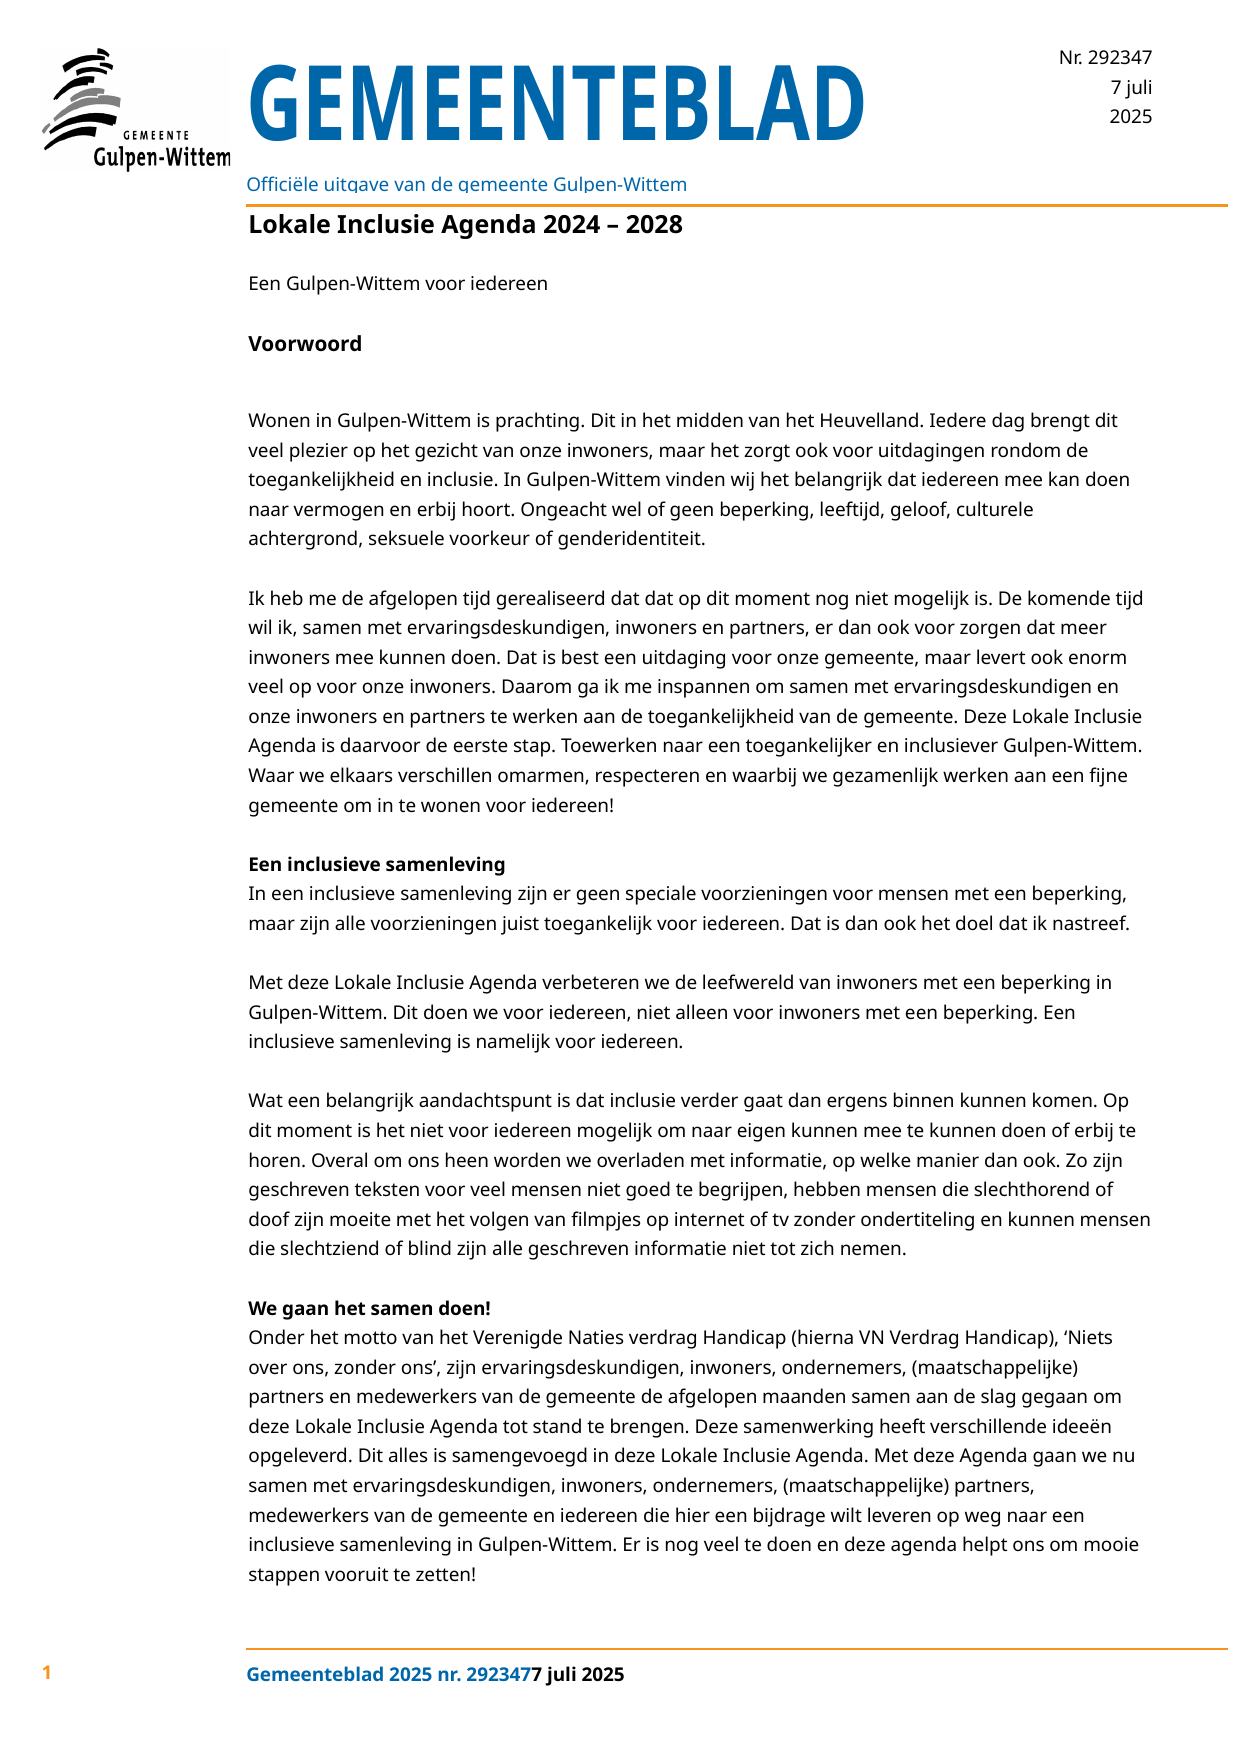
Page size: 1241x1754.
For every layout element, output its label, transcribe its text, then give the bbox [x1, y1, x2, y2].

text In een inclusieve samenleving zijn er geen speciale voorzieningen voor mensen met een beperking, maar zijn alle voorzieningen juist toegankelijk voor iedereen. Dat is dan ook het doel dat ik nastreef. [248, 881, 1152, 936]
text Met deze Lokale Inclusie Agenda verbeteren we de leefwereld van inwoners met een beperking in Gulpen-Wittem. Dit doen we voor iedereen, niet alleen voor inwoners met een beperking. Een inclusieve samenleving is namelijk voor iedereen. [248, 969, 1152, 1054]
text Voorwoord [248, 329, 1152, 358]
picture [41, 47, 231, 172]
text Ik heb me de afgelopen tijd gerealiseerd dat dat op dit moment nog niet mogelijk is. De komende tijd wil ik, samen met ervaringsdeskundigen, inwoners en partners, er dan ook voor zorgen dat meer inwoners mee kunnen doen. Dat is best een uitdaging voor onze gemeente, maar levert ook enorm veel op voor onze inwoners. Daarom ga ik me inspannen om samen met ervaringsdeskundigen en onze inwoners en partners te werken aan de toegankelijkheid van de gemeente. Deze Lokale Inclusie Agenda is daarvoor de eerste stap. Toewerken naar een toegankelijker en inclusiever Gulpen-Wittem. Waar we elkaars verschillen omarmen, respecteren en waarbij we gezamenlijk werken aan een fijne gemeente om in te wonen voor iedereen! [248, 585, 1152, 817]
text Onder het motto van het Verenigde Naties verdrag Handicap (hierna VN Verdrag Handicap), ‘Niets over ons, zonder ons’, zijn ervaringsdeskundigen, inwoners, ondernemers, (maatschappelijke) partners en medewerkers van de gemeente de afgelopen maanden samen aan de slag gegaan om deze Lokale Inclusie Agenda tot stand te brengen. Deze samenwerking heeft verschillende ideeën opgeleverd. Dit alles is samengevoegd in deze Lokale Inclusie Agenda. Met deze Agenda gaan we nu samen met ervaringsdeskundigen, inwoners, ondernemers, (maatschappelijke) partners, medewerkers van de gemeente en iedereen die hier een bijdrage wilt leveren op weg naar een inclusieve samenleving in Gulpen-Wittem. Er is nog veel te doen en deze agenda helpt ons om mooie stappen vooruit te zetten! [248, 1324, 1152, 1587]
text Lokale Inclusie Agenda 2024 – 2028 [248, 207, 1152, 241]
text We gaan het samen doen! [248, 1295, 1152, 1320]
text Wat een belangrijk aandachtspunt is dat inclusie verder gaat dan ergens binnen kunnen komen. Op dit moment is het niet voor iedereen mogelijk om naar eigen kunnen mee te kunnen doen of erbij te horen. Overal om ons heen worden we overladen met informatie, op welke manier dan ook. Zo zijn geschreven teksten voor veel mensen niet goed te begrijpen, hebben mensen die slechthorend of doof zijn moeite met het volgen van filmpjes op internet of tv zonder ondertiteling en kunnen mensen die slechtziend of blind zijn alle geschreven informatie niet tot zich nemen. [248, 1088, 1152, 1261]
text Een Gulpen-Wittem voor iedereen [248, 270, 1152, 296]
text Een inclusieve samenleving [248, 851, 1152, 877]
text Wonen in Gulpen-Wittem is prachting. Dit in het midden van het Heuvelland. Iedere dag brengt dit veel plezier op het gezicht van onze inwoners, maar het zorgt ook voor uitdagingen rondom de toegankelijkheid en inclusie. In Gulpen-Wittem vinden wij het belangrijk dat iedereen mee kan doen naar vermogen en erbij hoort. Ongeacht wel of geen beperking, leeftijd, geloof, culturele achtergrond, seksuele voorkeur of genderidentiteit. [248, 407, 1152, 551]
